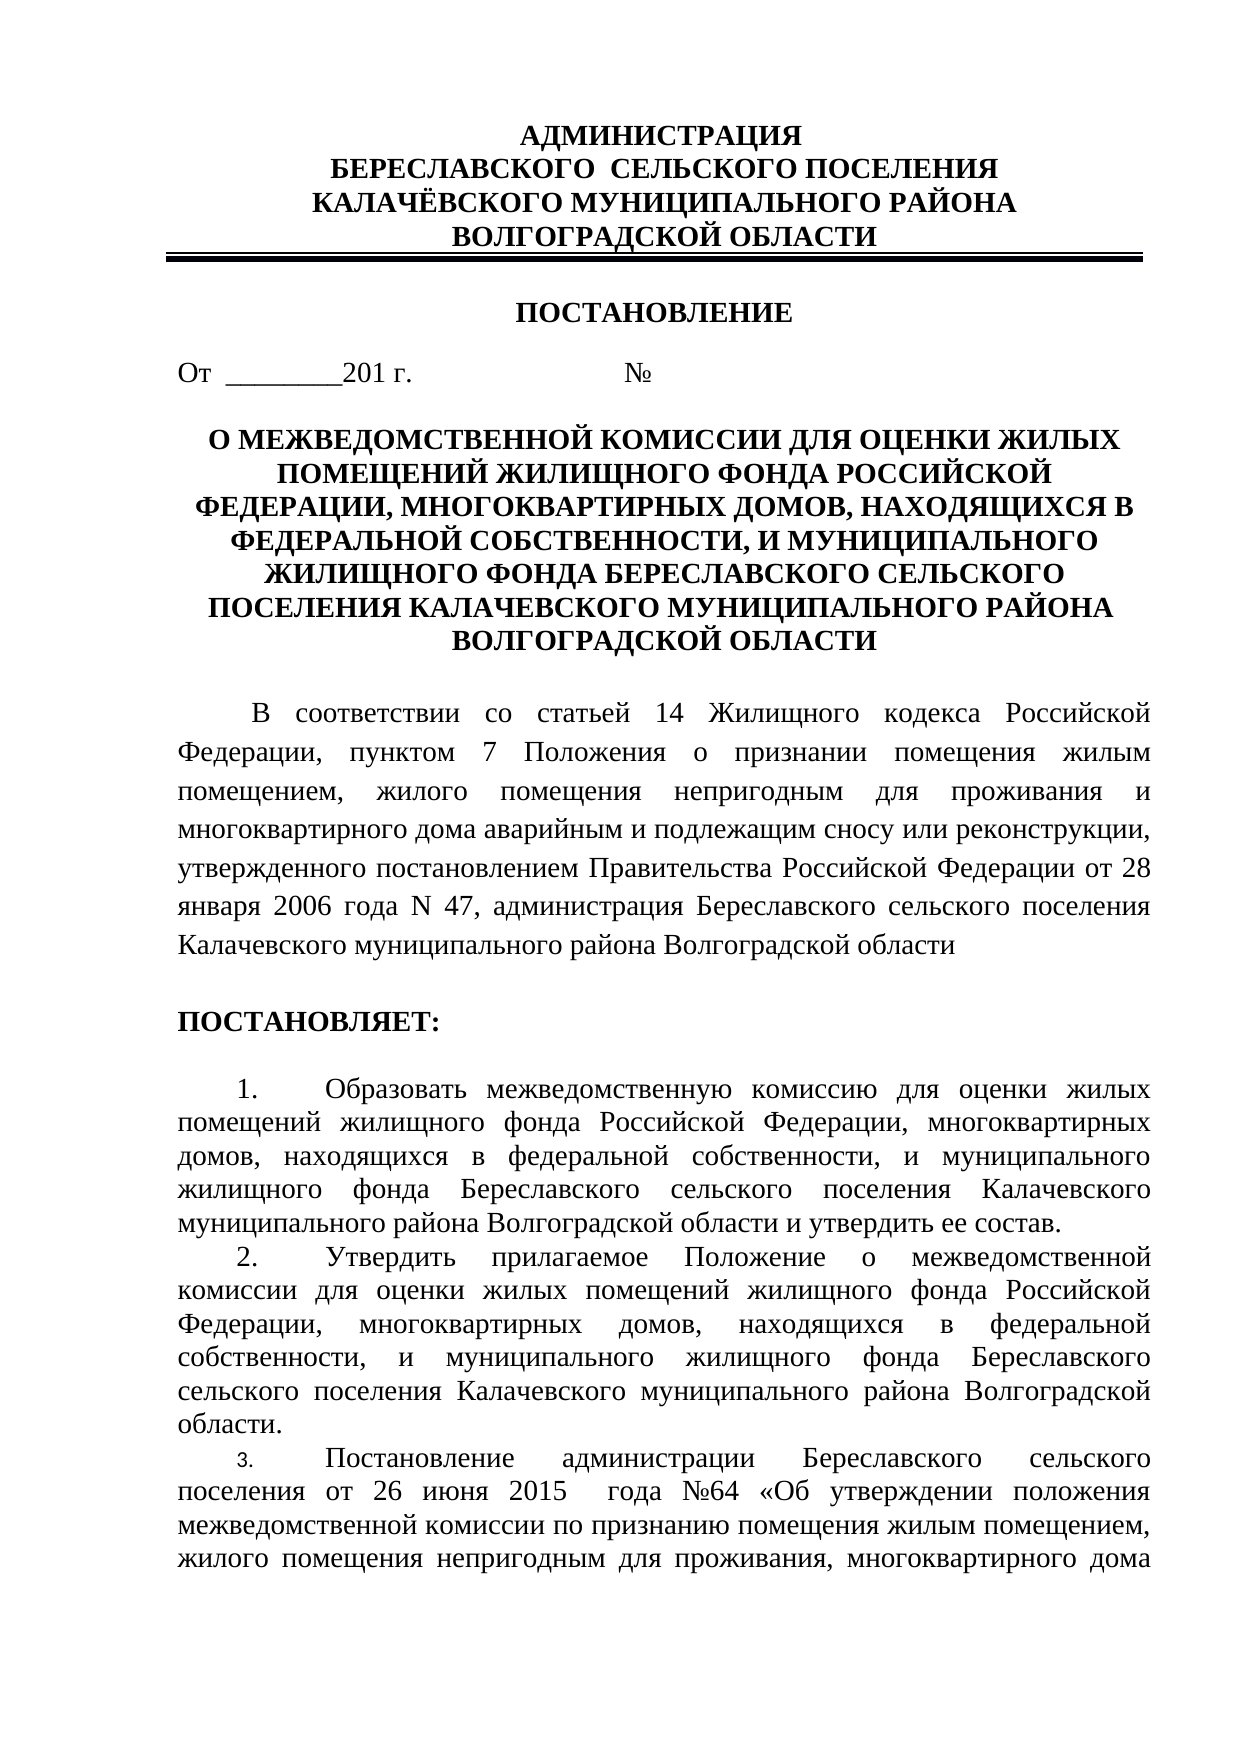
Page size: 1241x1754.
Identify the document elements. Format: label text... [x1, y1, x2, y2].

text АДМИНИСТРАЦИЯ [177, 118, 1152, 152]
list Постановление администрации Береславского сельского поселения от 26 июня 2015 года №64 «Об утверждении положения межведомственной комиссии по признанию помещения жилым помещением, жилого помещения непригодным для проживания, многоквартирного дома [177, 1440, 1152, 1574]
text В соответствии со статьей 14 Жилищного кодекса Российской Федерации, пунктом 7 Положения о признании помещения жилым помещением, жилого помещения непригодным для проживания и многоквартирного дома аварийным и подлежащим сносу или реконструкции, утвержденного постановлением Правительства Российской Федерации от 28 января 2006 года N 47, администрация Береславского сельского поселения Калачевского муниципального района Волгоградской области [177, 696, 1152, 960]
title ВОЛГОГРАДСКОЙ ОБЛАСТИ [177, 623, 1152, 657]
list Образовать межведомственную комиссию для оценки жилых помещений жилищного фонда Российской Федерации, многоквартирных домов, находящихся в федеральной собственности, и муниципального жилищного фонда Береславского сельского поселения Калачевского муниципального района Волгоградской области и утвердить ее состав. [177, 1071, 1152, 1239]
text БЕРЕСЛАВСКОГО СЕЛЬСКОГО ПОСЕЛЕНИЯ [177, 152, 1152, 185]
text От ________201 г. № [177, 355, 1152, 389]
list Утвердить прилагаемое Положение о межведомственной комиссии для оценки жилых помещений жилищного фонда Российской Федерации, многоквартирных домов, находящихся в федеральной собственности, и муниципального жилищного фонда Береславского сельского поселения Калачевского муниципального района Волгоградской области. [177, 1239, 1152, 1440]
text ВОЛГОГРАДСКОЙ ОБЛАСТИ [177, 219, 1152, 252]
text КАЛАЧЁВСКОГО МУНИЦИПАЛЬНОГО РАЙОНА [177, 185, 1152, 219]
title О МЕЖВЕДОМСТВЕННОЙ КОМИССИИ ДЛЯ ОЦЕНКИ ЖИЛЫХ ПОМЕЩЕНИЙ ЖИЛИЩНОГО ФОНДА РОССИЙСКОЙ ФЕДЕРАЦИИ, МНОГОКВАРТИРНЫХ ДОМОВ, НАХОДЯЩИХСЯ В ФЕДЕРАЛЬНОЙ СОБСТВЕННОСТИ, И МУНИЦИПАЛЬНОГО [177, 422, 1152, 556]
text ПОСТАНОВЛЯЕТ: [177, 1004, 1152, 1037]
title ЖИЛИЩНОГО ФОНДА БЕРЕСЛАВСКОГО СЕЛЬСКОГО ПОСЕЛЕНИЯ КАЛАЧЕВСКОГО МУНИЦИПАЛЬНОГО РАЙОНА [177, 556, 1152, 623]
table_header ПОСТАНОВЛЕНИЕ [166, 262, 1142, 329]
